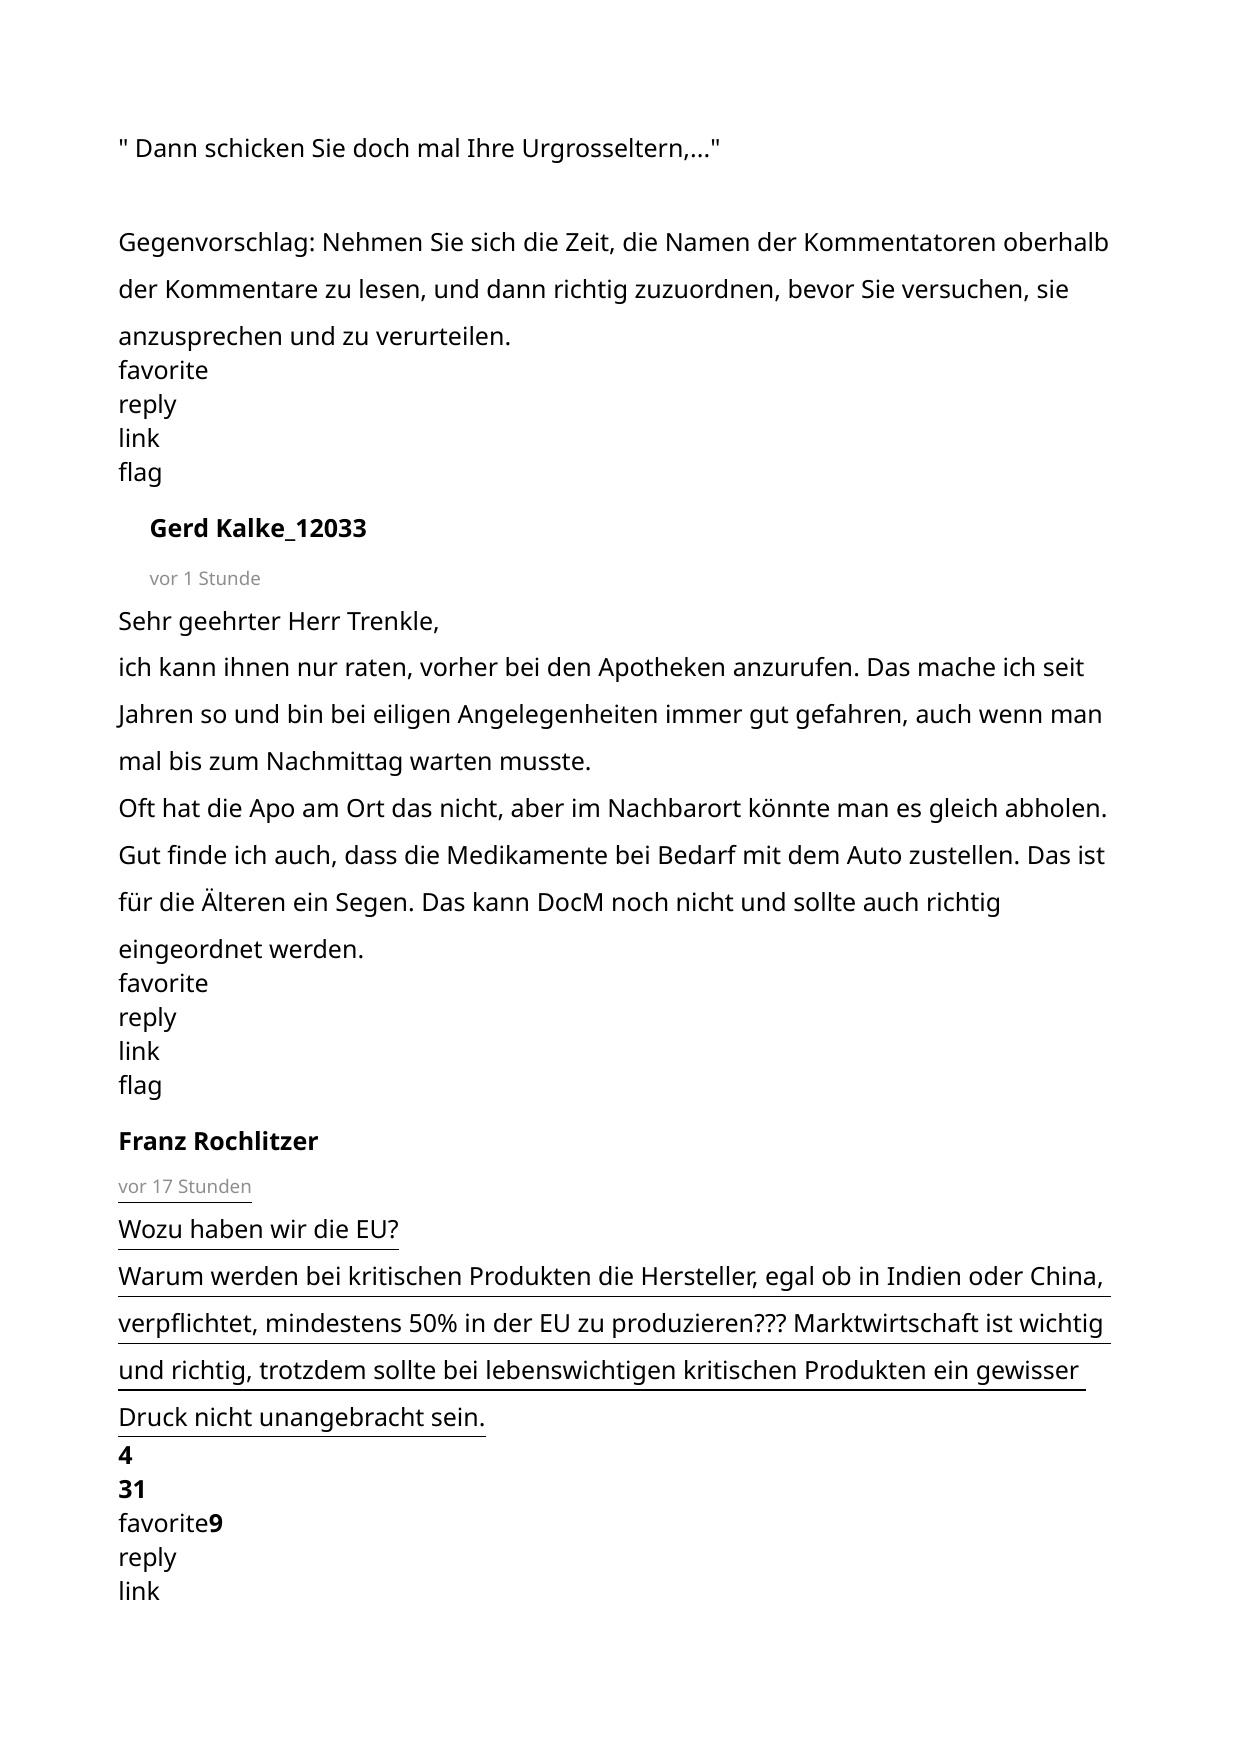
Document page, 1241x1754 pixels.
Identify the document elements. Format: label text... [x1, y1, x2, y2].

text Sehr geehrter Herr Trenkle, ich kann ihnen nur raten, vorher bei den Apotheken anzurufen. Das mache ich seit Jahren so und bin bei eiligen Angelegenheiten immer gut gefahren, auch wenn man mal bis zum Nachmittag warten musste. Oft hat die Apo am Ort das nicht, aber im Nachbarort könnte man es gleich abholen. Gut finde ich auch, dass die Medikamente bei Bedarf mit dem Auto zustellen. Das ist für die Älteren ein Segen. Das kann DocM noch nicht und sollte auch richtig eingeordnet werden. [118, 590, 1122, 965]
text " Dann schicken Sie doch mal Ihre Urgrosseltern,..." Gegenvorschlag: Nehmen Sie sich die Zeit, die Namen der Kommentatoren oberhalb der Kommentare zu lesen, und dann richtig zuzuordnen, bevor Sie versuchen, sie anzusprechen und zu verurteilen. [118, 118, 1122, 352]
text link [118, 421, 1122, 455]
text Gerd Kalke_12033 [149, 504, 1114, 545]
text reply [118, 387, 1122, 421]
text favorite9 [118, 1506, 1122, 1540]
text reply [118, 1540, 1122, 1574]
text flag [118, 1067, 1122, 1102]
text Wozu haben wir die EU? Warum werden bei kritischen Produkten die Hersteller, egal ob in Indien oder China, verpflichtet, mindestens 50% in der EU zu produzieren??? Marktwirtschaft ist wichtig und richtig, trotzdem sollte bei lebenswichtigen kritischen Produkten ein gewisser Druck nicht unangebracht sein. [118, 1203, 1122, 1437]
text reply [118, 999, 1122, 1033]
text 4 [118, 1437, 1122, 1472]
text link [118, 1033, 1122, 1067]
text link [118, 1574, 1122, 1608]
text Franz Rochlitzer [118, 1117, 1114, 1158]
text vor 1 Stunde [149, 561, 1122, 590]
text flag [118, 455, 1122, 489]
text favorite [118, 965, 1122, 999]
text 31 [118, 1472, 1122, 1506]
text vor 17 Stunden [118, 1173, 1122, 1203]
text favorite [118, 352, 1122, 387]
